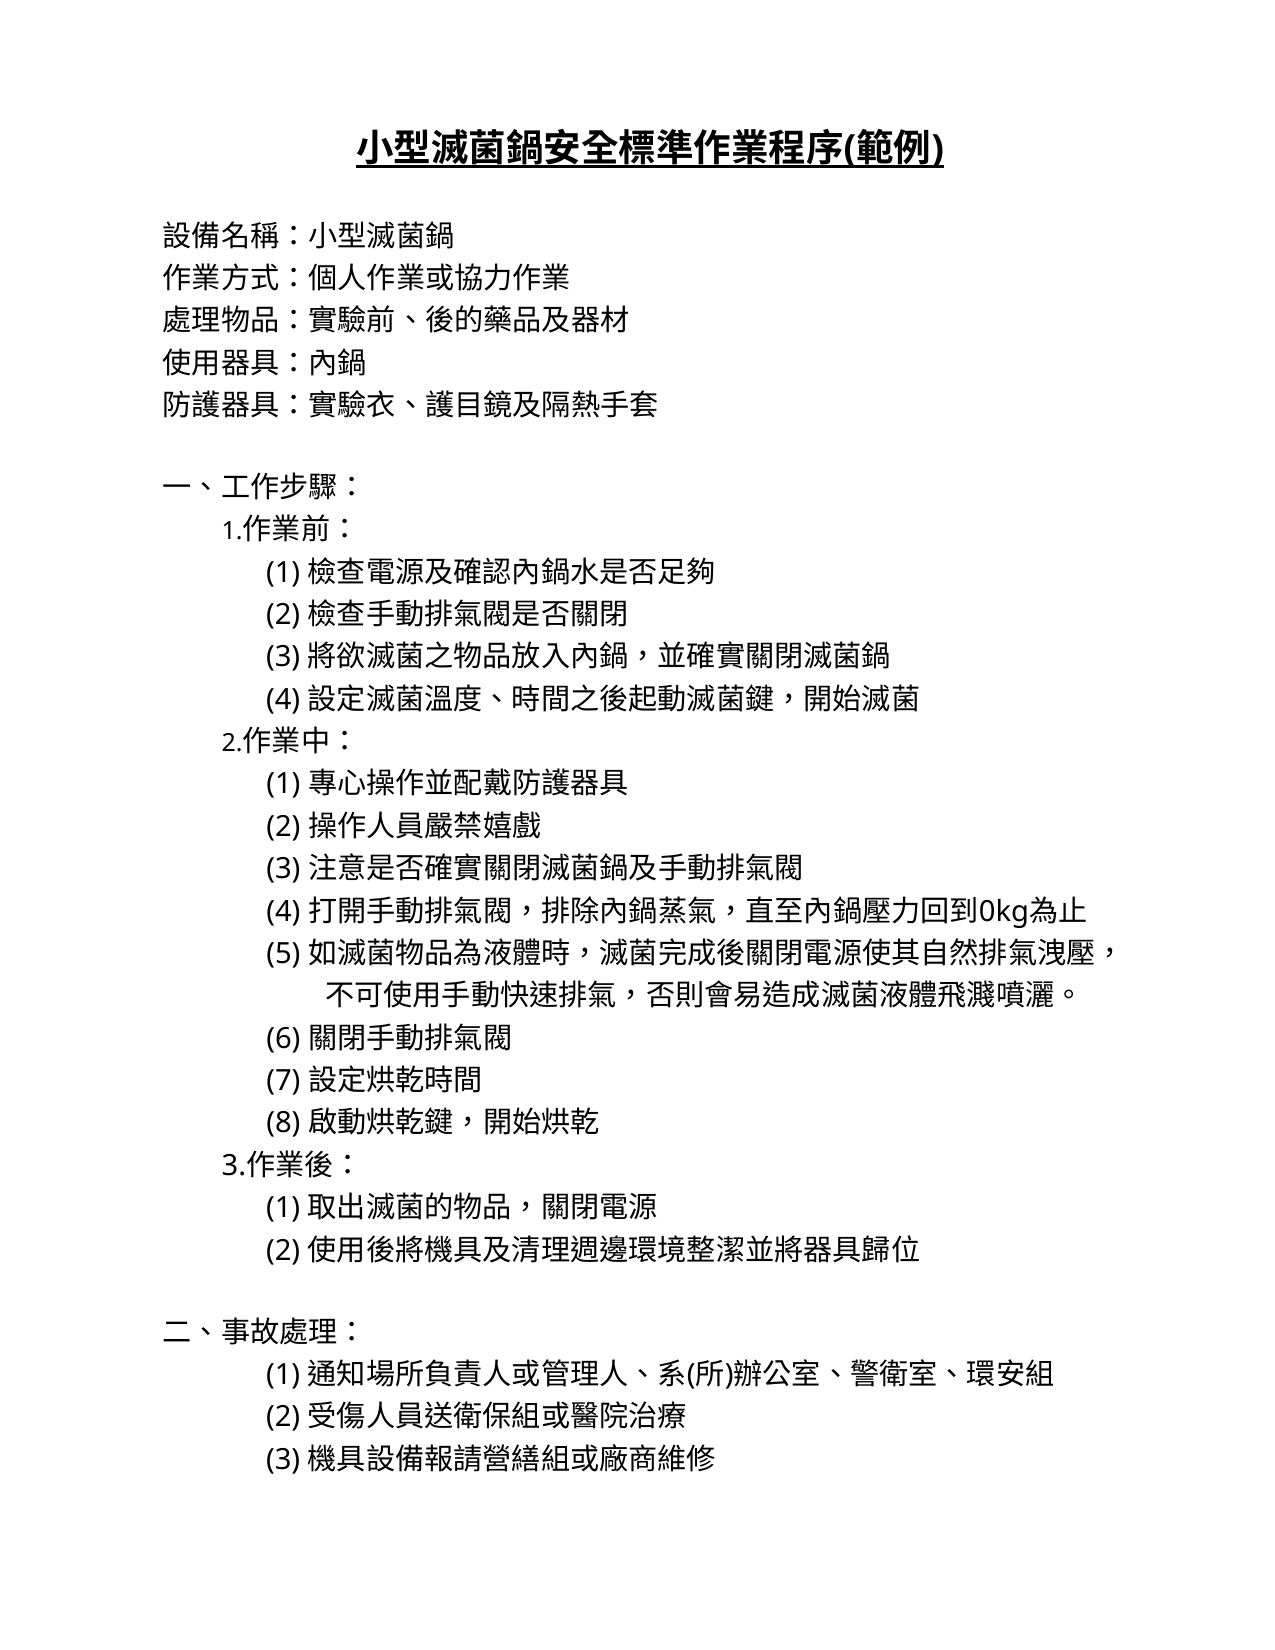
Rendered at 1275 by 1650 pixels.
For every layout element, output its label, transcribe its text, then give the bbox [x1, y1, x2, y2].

text 一、工作步驟： [162, 463, 1137, 506]
text (5) 如滅菌物品為液體時，滅菌完成後關閉電源使其自然排氣洩壓，不可使用手動快速排氣，否則會易造成滅菌液體飛濺噴灑。 [266, 929, 1137, 1014]
text (1) 專心操作並配戴防護器具 [266, 760, 1137, 802]
text (3) 注意是否確實關閉滅菌鍋及手動排氣閥 [266, 845, 1137, 887]
text 處理物品：實驗前、後的藥品及器材 [162, 297, 1137, 339]
text 3.作業後： [221, 1141, 1137, 1184]
text (8) 啟動烘乾鍵，開始烘乾 [266, 1099, 1137, 1141]
text 二、事故處理： [162, 1308, 1137, 1351]
text (6) 關閉手動排氣閥 [266, 1014, 1137, 1057]
text (3) 將欲滅菌之物品放入內鍋，並確實關閉滅菌鍋 [162, 633, 1137, 675]
text (2) 受傷人員送衛保組或醫院治療 [162, 1393, 1137, 1435]
text (1) 通知場所負責人或管理人、系(所)辦公室、警衛室、環安組 [162, 1351, 1137, 1393]
text 2.作業中： [221, 718, 1137, 760]
text 小型滅菌鍋安全標準作業程序(範例) [162, 118, 1137, 173]
text 使用器具：內鍋 [162, 339, 1137, 382]
text (3) 機具設備報請營繕組或廠商維修 [162, 1435, 1137, 1478]
text (4) 設定滅菌溫度、時間之後起動滅菌鍵，開始滅菌 [162, 675, 1137, 718]
text (2) 操作人員嚴禁嬉戲 [266, 802, 1137, 845]
text (1) 取出滅菌的物品，關閉電源 [162, 1184, 1137, 1226]
text (2) 使用後將機具及清理週邊環境整潔並將器具歸位 [162, 1226, 1137, 1269]
text 防護器具：實驗衣、護目鏡及隔熱手套 [162, 382, 1137, 424]
text 作業方式：個人作業或協力作業 [162, 255, 1137, 297]
text (4) 打開手動排氣閥，排除內鍋蒸氣，直至內鍋壓力回到0kg為止 [266, 887, 1137, 929]
text (2) 檢查手動排氣閥是否關閉 [162, 591, 1137, 633]
text (7) 設定烘乾時間 [266, 1057, 1137, 1099]
text 設備名稱：小型滅菌鍋 [162, 212, 1137, 255]
text 1.作業前： [221, 506, 1137, 548]
text (1) 檢查電源及確認內鍋水是否足夠 [162, 548, 1137, 591]
